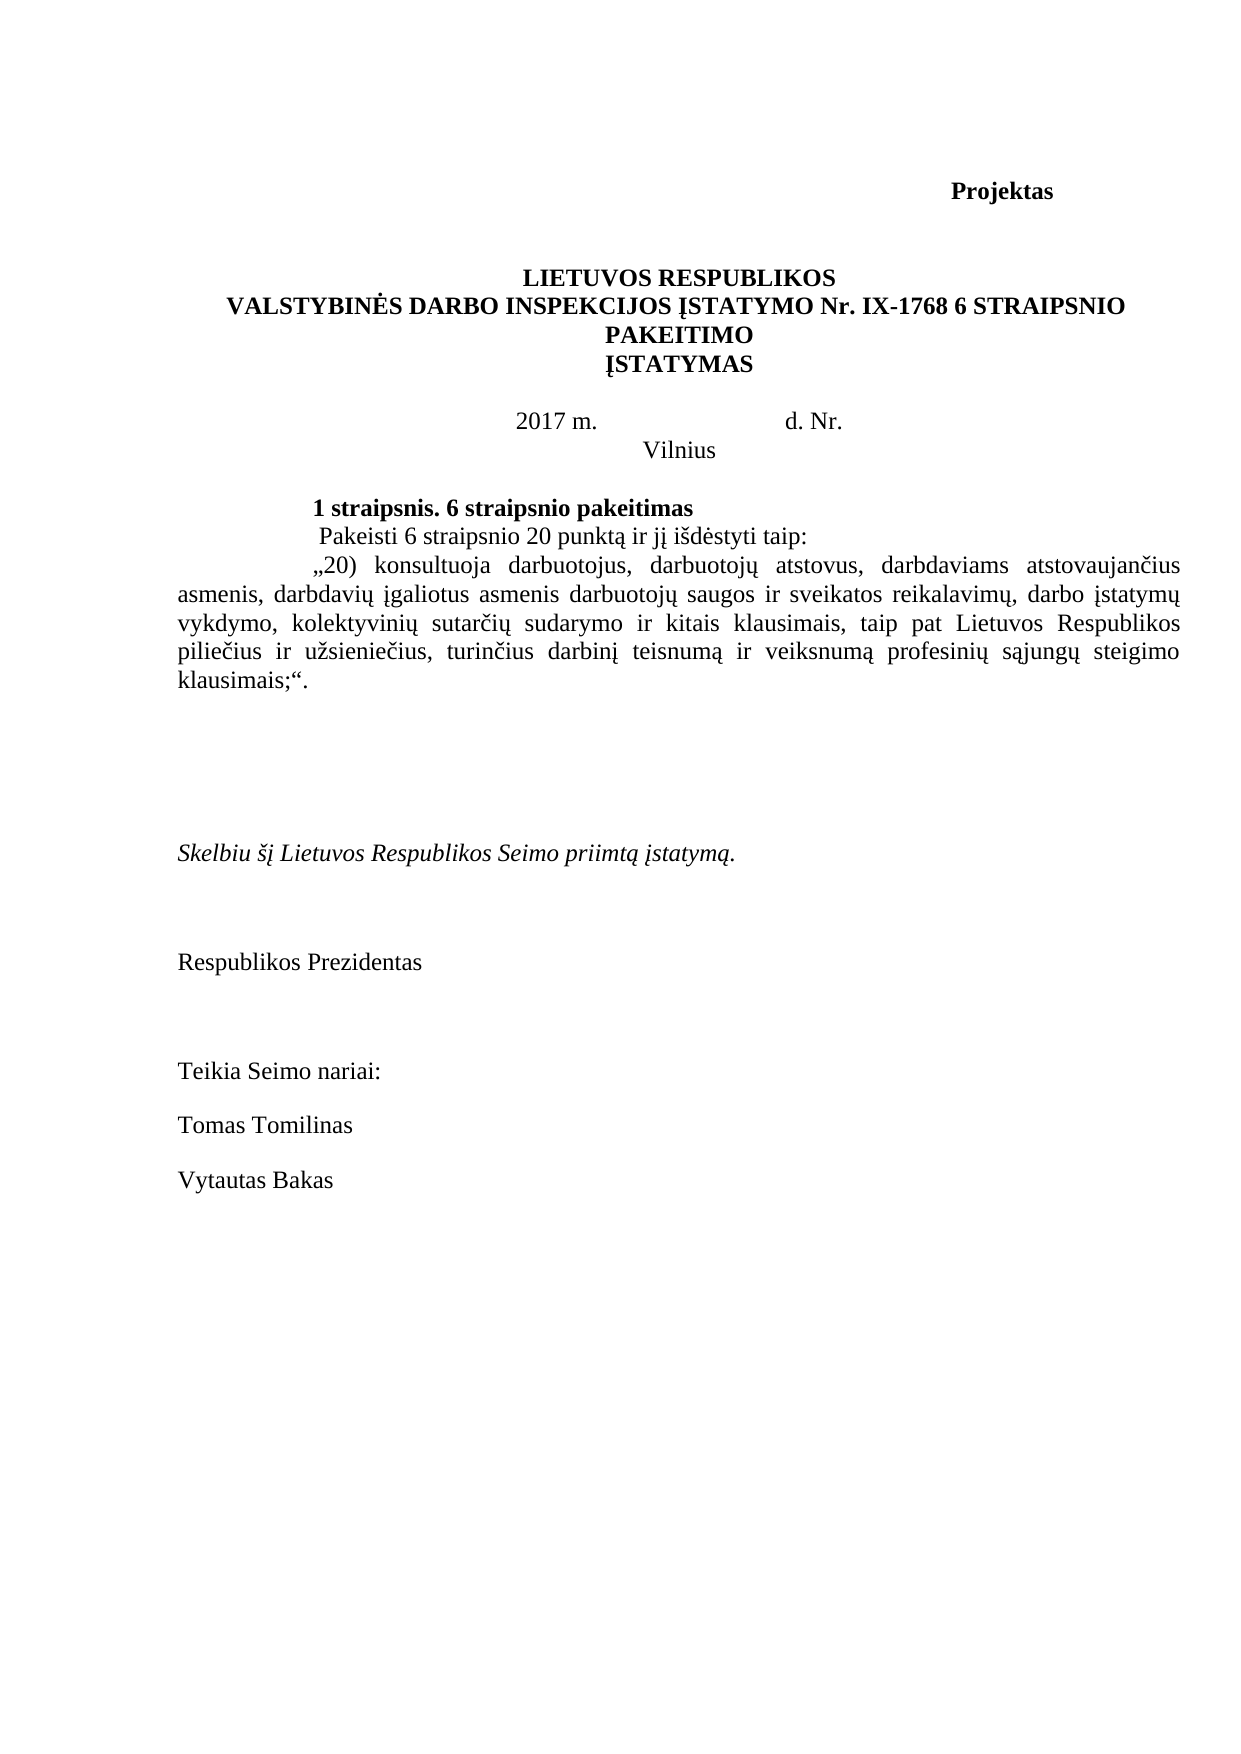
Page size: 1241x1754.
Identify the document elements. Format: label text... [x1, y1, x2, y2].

text ĮSTATYMAS [177, 349, 1181, 378]
text LIETUVOS RESPUBLIKOS [177, 263, 1181, 291]
text Vilnius [177, 435, 1181, 464]
text 1 straipsnis. 6 straipsnio pakeitimas [177, 493, 1181, 521]
text Vytautas Bakas [177, 1165, 1181, 1194]
text „20) konsultuoja darbuotojus, darbuotojų atstovus, darbdaviams atstovaujančius asmenis, darbdavių įgaliotus asmenis darbuotojų saugos ir sveikatos reikalavimų, darbo įstatymų vykdymo, kolektyvinių sutarčių sudarymo ir kitais klausimais, taip pat Lietuvos Respublikos piliečius ir užsieniečius, turinčius darbinį teisnumą ir veiksnumą profesinių sąjungų steigimo klausimais;“. [177, 550, 1181, 694]
text Skelbiu šį Lietuvos Respublikos Seimo priimtą įstatymą. [177, 838, 1181, 866]
text VALSTYBINĖS DARBO INSPEKCIJOS ĮSTATYMO Nr. IX-1768 6 STRAIPSNIO [177, 291, 1181, 320]
text Tomas Tomilinas [177, 1111, 1181, 1139]
text PAKEITIMO [177, 320, 1181, 349]
text 2017 m. d. Nr. [177, 406, 1181, 435]
text Respublikos Prezidentas [177, 947, 1181, 976]
table_header Projektas [888, 148, 1184, 234]
text Pakeisti 6 straipsnio 20 punktą ir jį išdėstyti taip: [177, 521, 1181, 550]
text Teikia Seimo nariai: [177, 1056, 1181, 1085]
